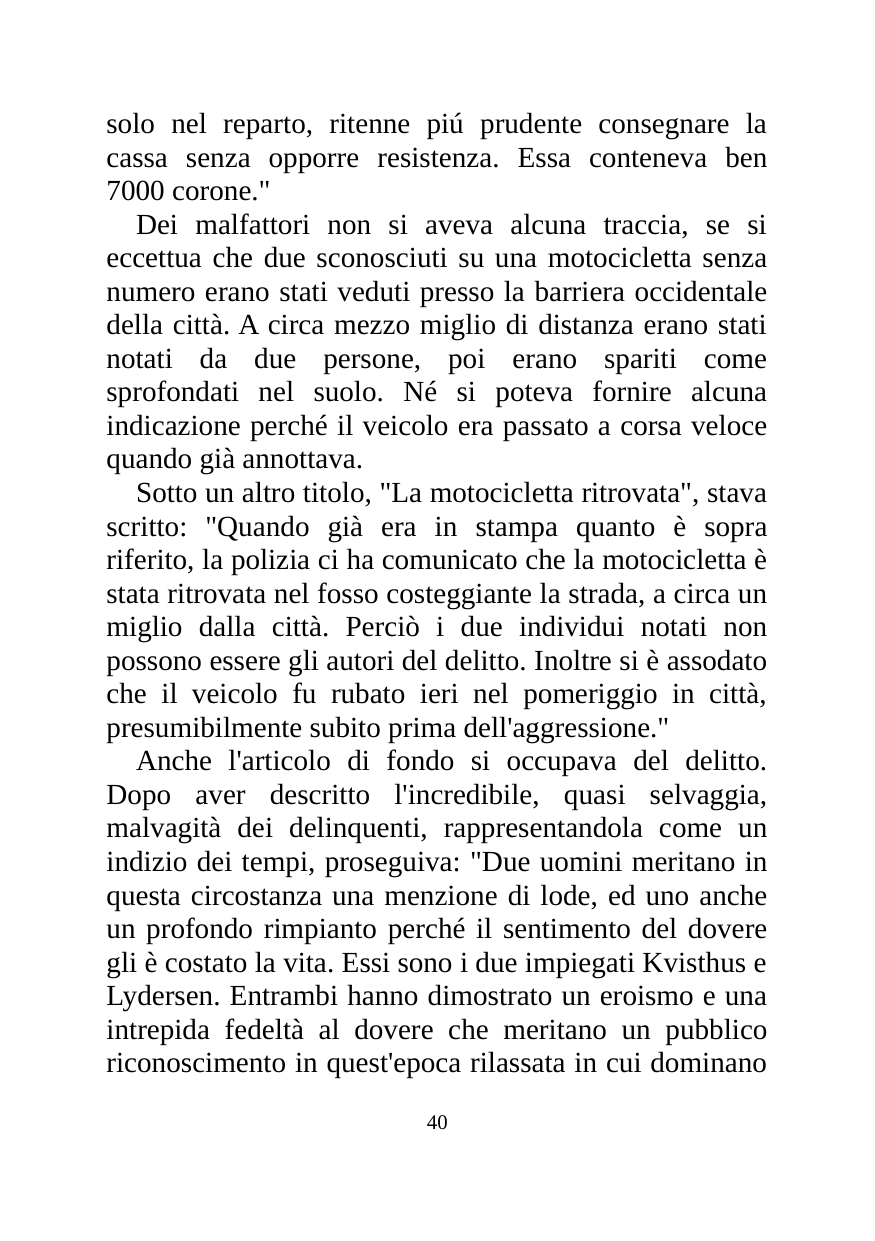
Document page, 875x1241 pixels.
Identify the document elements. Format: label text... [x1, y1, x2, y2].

text solo nel reparto, ritenne piú prudente consegnare la cassa senza opporre resistenza. Essa conteneva ben 7000 corone." [106, 106, 768, 207]
text Sotto un altro titolo, "La motocicletta ritrovata", stava scritto: "Quando già era in stampa quanto è sopra riferito, la polizia ci ha comunicato che la motocicletta è stata ritrovata nel fosso costeggiante la strada, a circa un miglio dalla città. Perciò i due individui notati non possono essere gli autori del delitto. Inoltre si è assodato che il veicolo fu rubato ieri nel pomeriggio in città, presumibilmente subito prima dell'aggressione." [106, 475, 768, 743]
text Anche l'articolo di fondo si occupava del delitto. Dopo aver descritto l'incredibile, quasi selvaggia, malvagità dei delinquenti, rappresentandola come un indizio dei tempi, proseguiva: "Due uomini meritano in questa circostanza una menzione di lode, ed uno anche un profondo rimpianto perché il sentimento del dovere gli è costato la vita. Essi sono i due impiegati Kvisthus e Lydersen. Entrambi hanno dimostrato un eroismo e una intrepida fedeltà al dovere che meritano un pubblico riconoscimento in quest'epoca rilassata in cui dominano [106, 743, 768, 1079]
text Dei malfattori non si aveva alcuna traccia, se si eccettua che due sconosciuti su una motocicletta senza numero erano stati veduti presso la barriera occidentale della città. A circa mezzo miglio di distanza erano stati notati da due persone, poi erano spariti come sprofondati nel suolo. Né si poteva fornire alcuna indicazione perché il veicolo era passato a corsa veloce quando già annottava. [106, 207, 768, 475]
